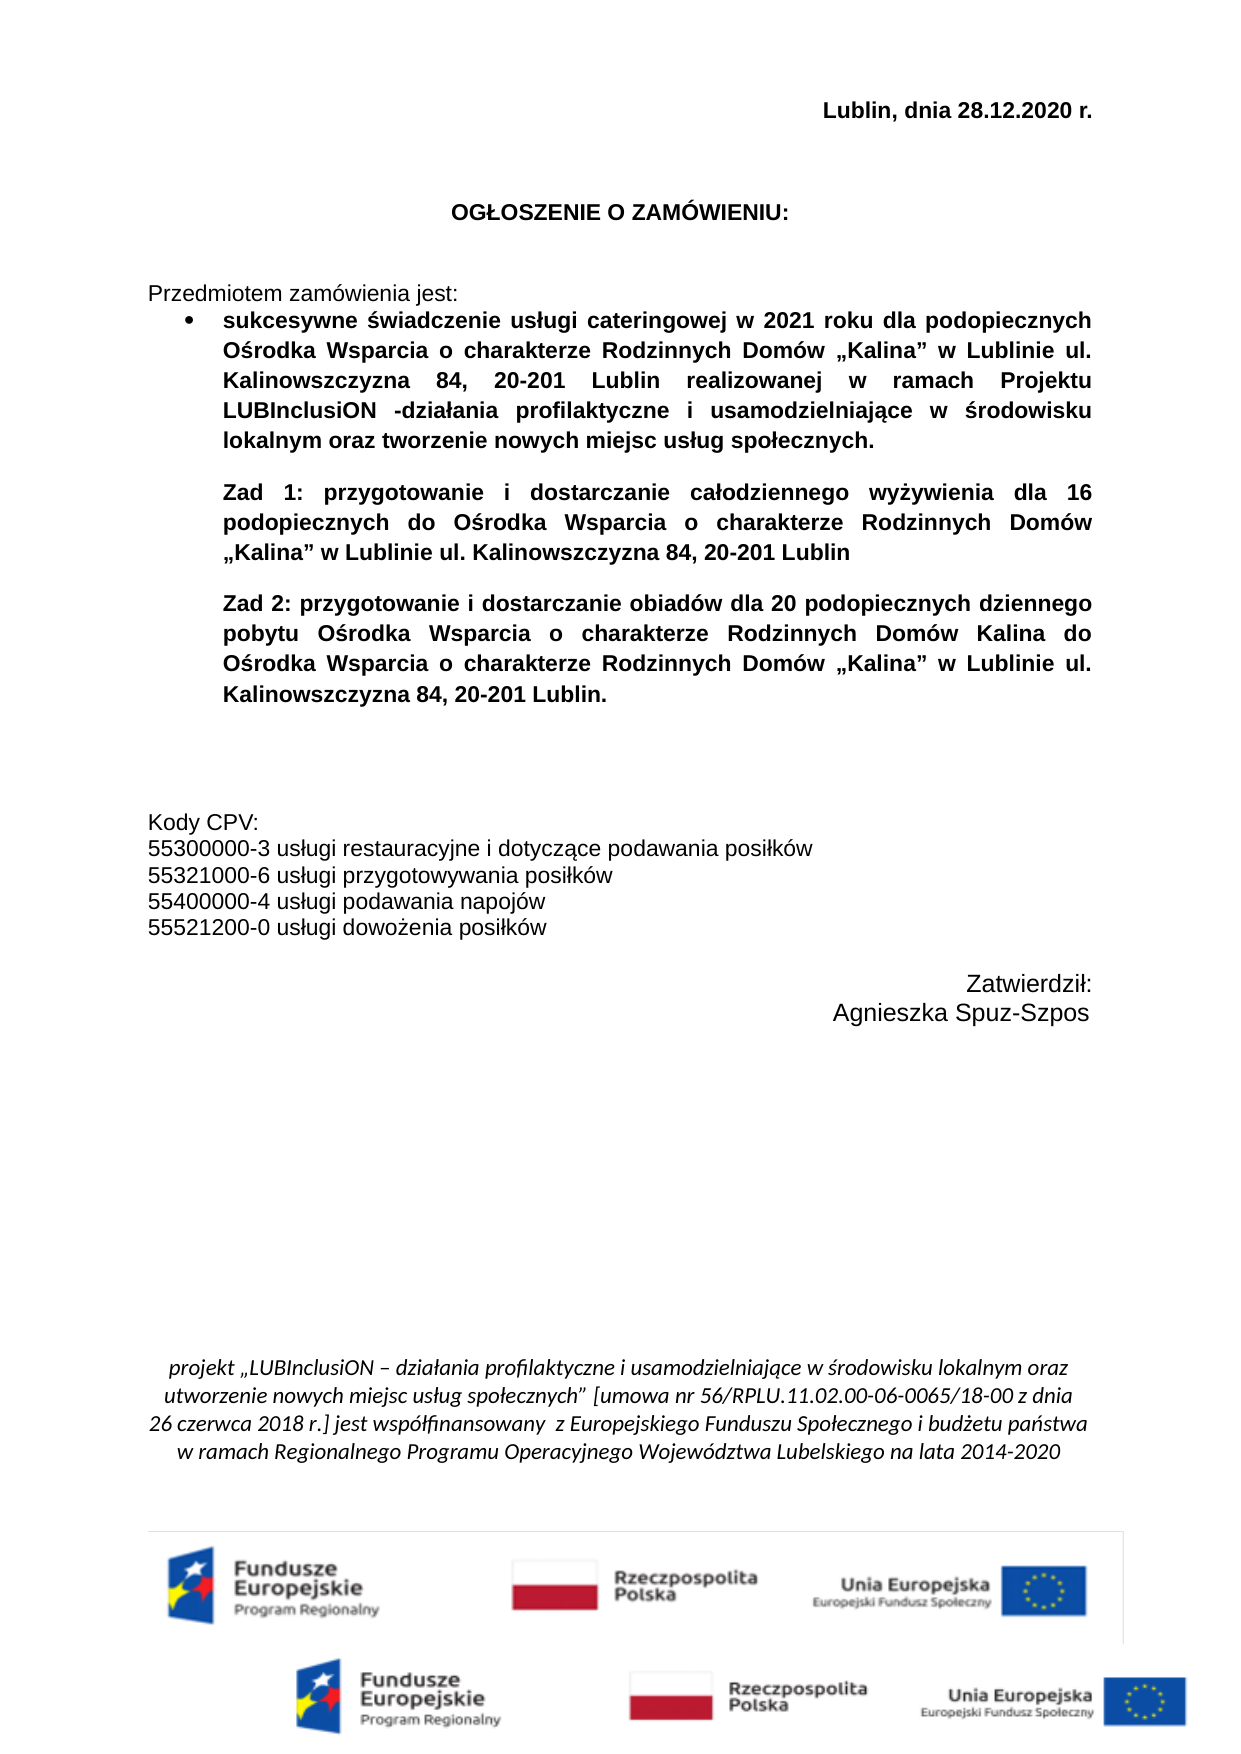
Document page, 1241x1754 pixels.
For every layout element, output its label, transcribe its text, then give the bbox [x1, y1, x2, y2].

text 55521200-0 usługi dowożenia posiłków [148, 914, 1093, 941]
list sukcesywne świadczenie usługi cateringowej w 2021 roku dla podopiecznych Ośrodka Wsparcia o charakterze Rodzinnych Domów „Kalina” w Lublinie ul. Kalinowszczyzna 84, 20-201 Lublin realizowanej w ramach Projektu LUBInclusiON -działania profilaktyczne i usamodzielniające w środowisku lokalnym oraz tworzenie nowych miejsc usług społecznych. [185, 307, 1093, 454]
list Zad 2: przygotowanie i dostarczanie obiadów dla 20 podopiecznych dziennego pobytu Ośrodka Wsparcia o charakterze Rodzinnych Domów Kalina do Ośrodka Wsparcia o charakterze Rodzinnych Domów „Kalina” w Lublinie ul. Kalinowszczyzna 84, 20-201 Lublin. [223, 590, 1093, 707]
text Agnieszka Spuz-Szpos [148, 998, 1093, 1027]
text 55300000-3 usługi restauracyjne i dotyczące podawania posiłków [148, 835, 1093, 862]
text OGŁOSZENIE O ZAMÓWIENIU: [148, 199, 1093, 225]
text 55400000-4 usługi podawania napojów [148, 888, 1093, 914]
text Zatwierdził: [148, 969, 1093, 998]
list Zad 1: przygotowanie i dostarczanie całodziennego wyżywienia dla 16 podopiecznych do Ośrodka Wsparcia o charakterze Rodzinnych Domów „Kalina” w Lublinie ul. Kalinowszczyzna 84, 20-201 Lublin [223, 478, 1093, 565]
text Przedmiotem zamówienia jest: [148, 280, 1093, 307]
text Kody CPV: [148, 809, 1093, 835]
text 55321000-6 usługi przygotowywania posiłków [148, 862, 1093, 888]
text Lublin, dnia 28.12.2020 r. [148, 97, 1093, 123]
